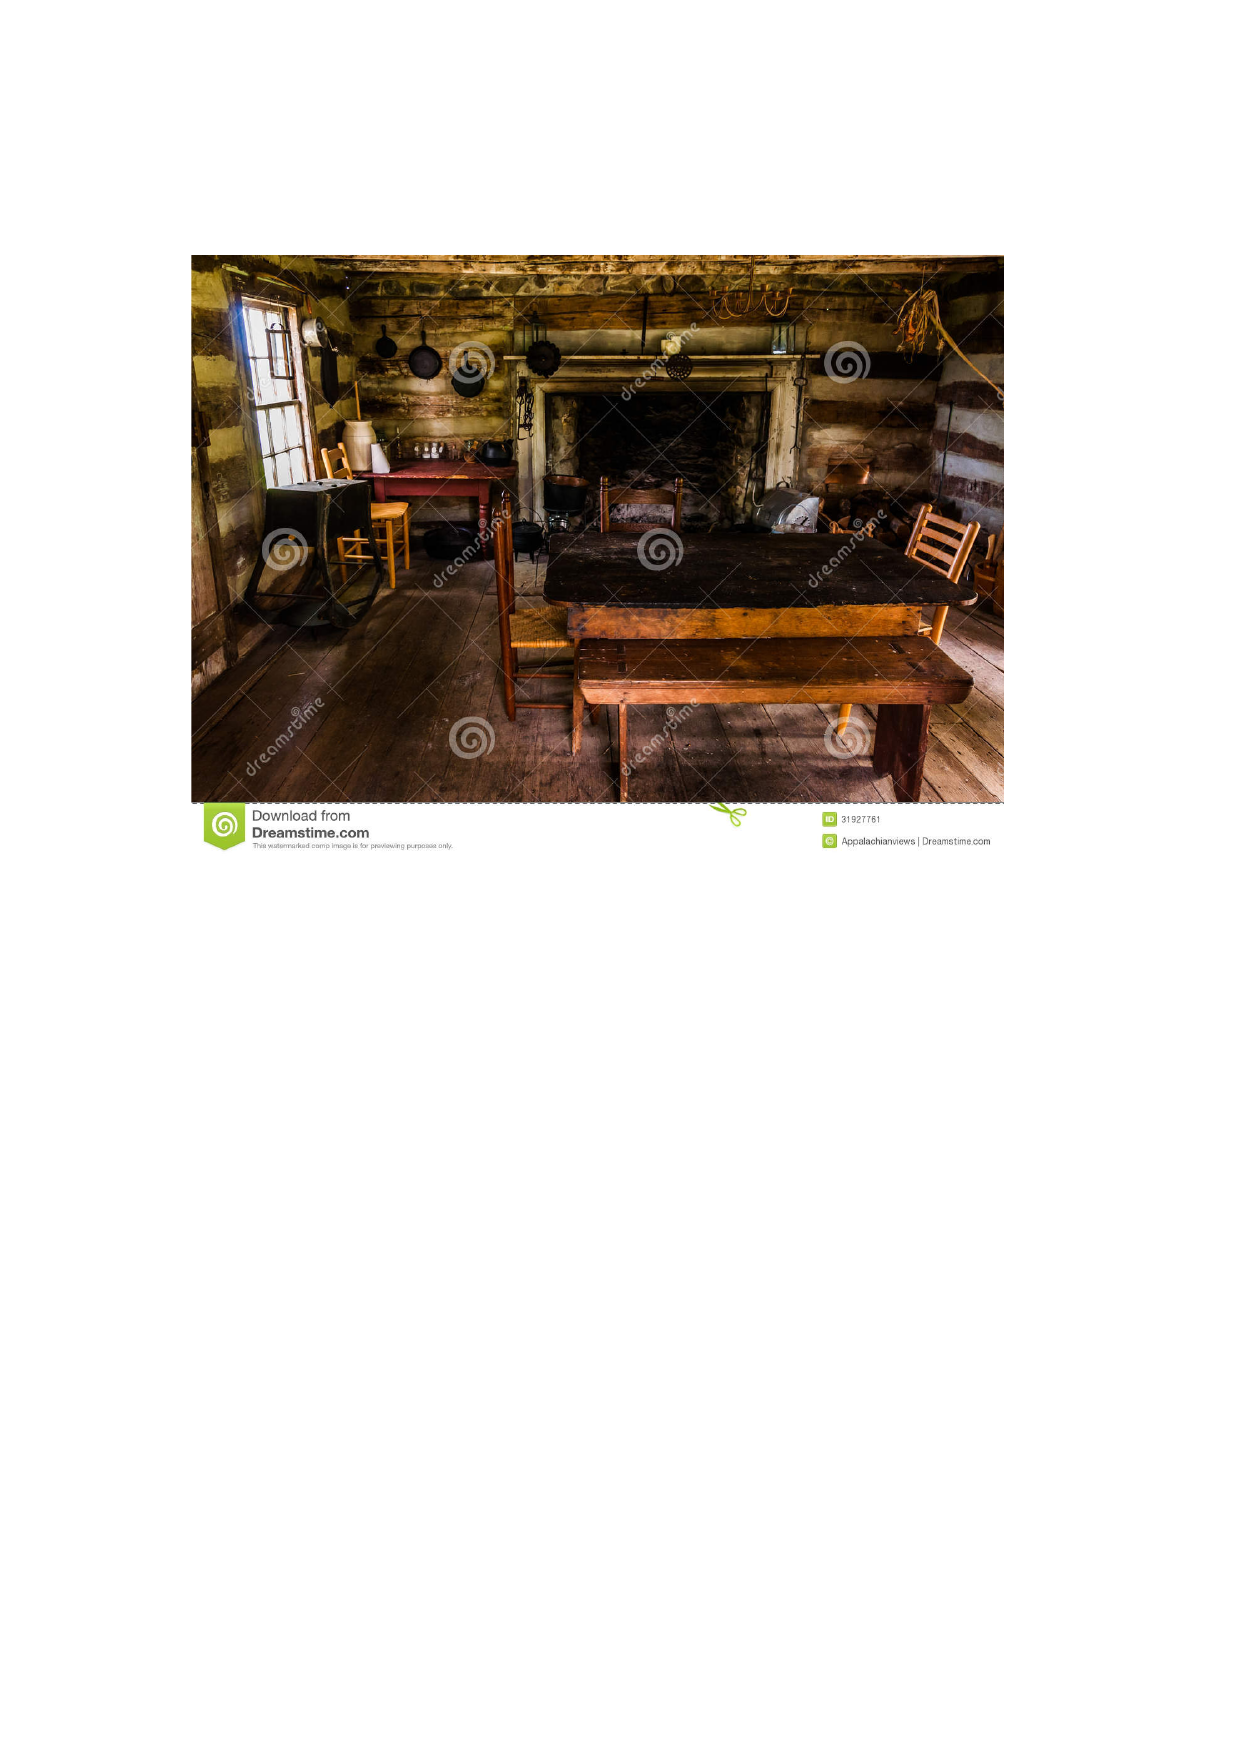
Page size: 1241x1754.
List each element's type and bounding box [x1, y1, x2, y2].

picture [191, 255, 1004, 858]
